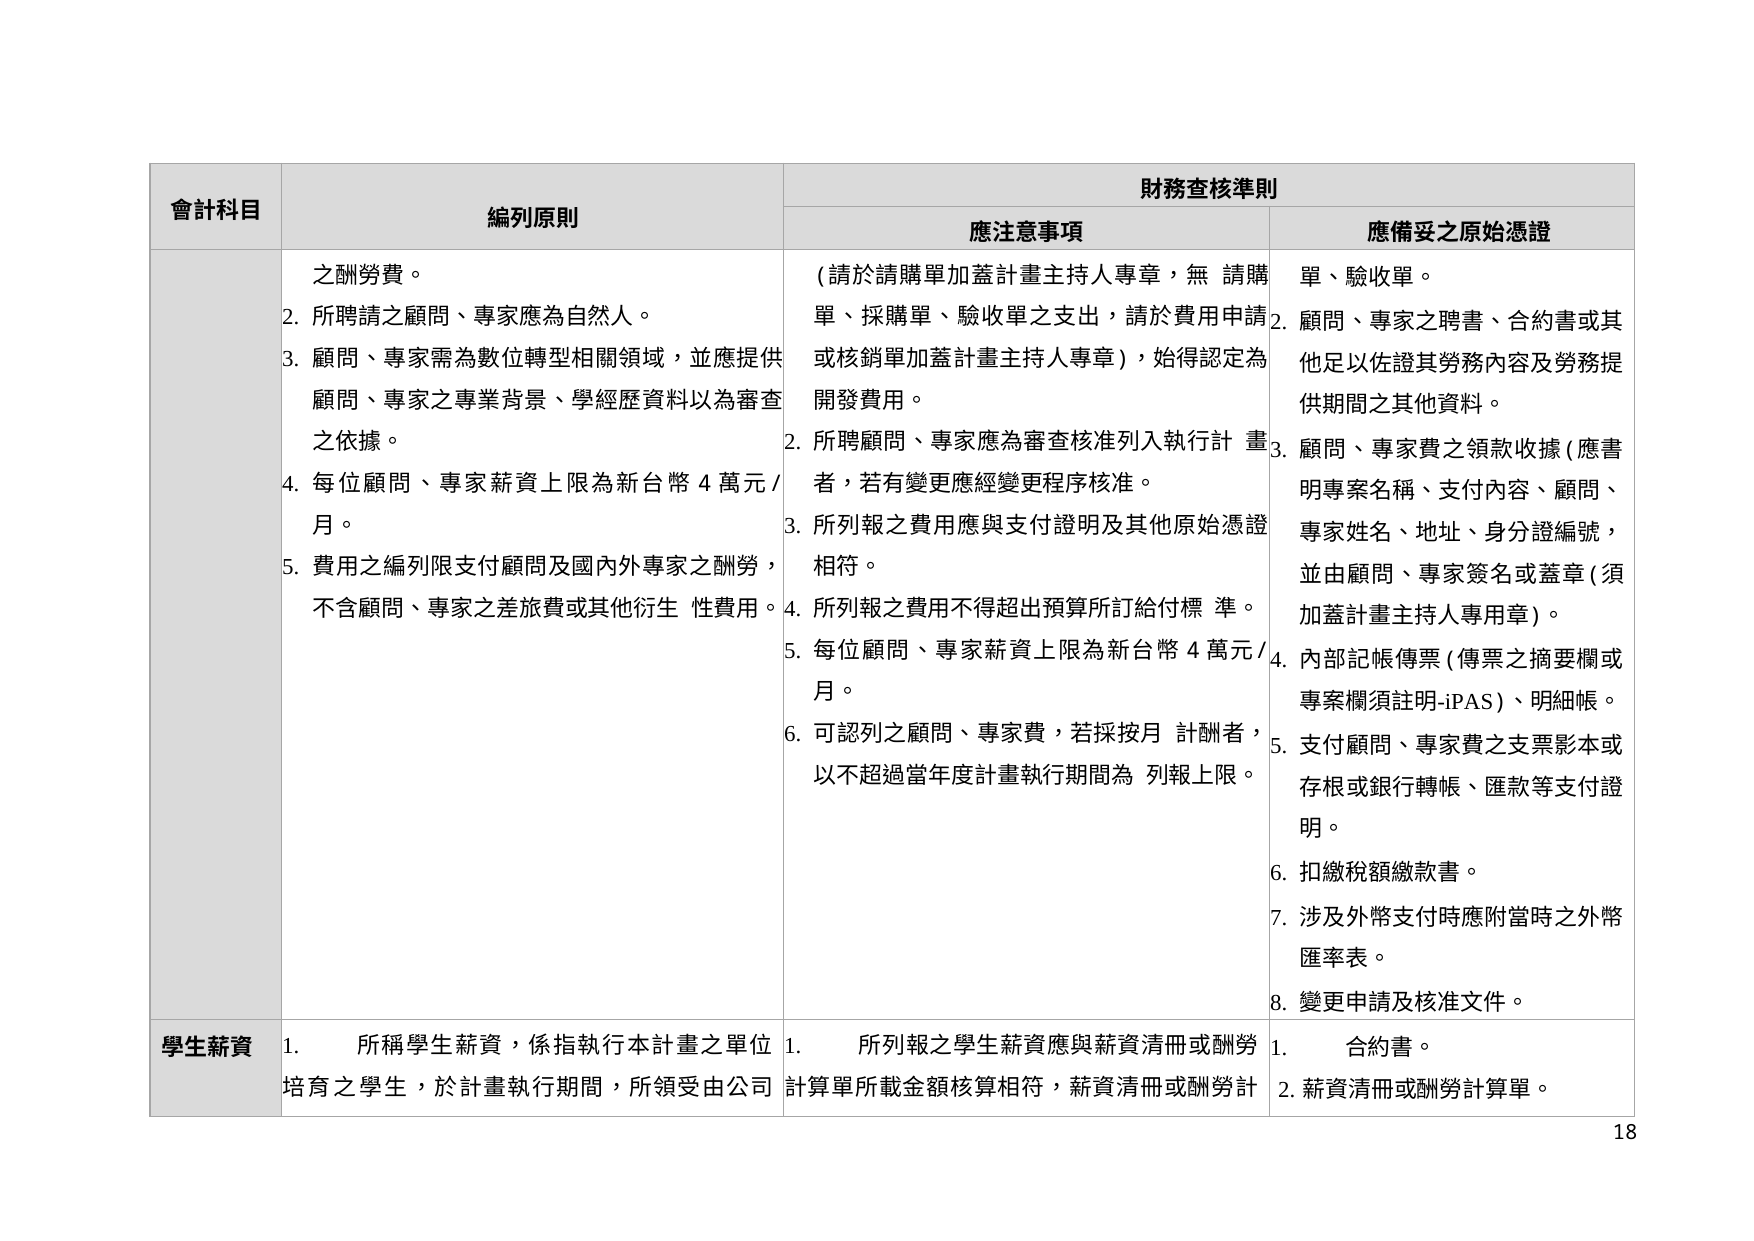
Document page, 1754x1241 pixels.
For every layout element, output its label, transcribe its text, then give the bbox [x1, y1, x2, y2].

table_header 編列原則 [282, 164, 783, 249]
table_header 財務查核準則 [784, 164, 1634, 206]
table_cell [151, 250, 281, 1019]
table_cell 應備妥之原始憑證 [1270, 207, 1634, 249]
table_cell 學生薪資 [151, 1020, 281, 1116]
table_header 會計科目 [151, 164, 281, 249]
table_cell 所稱顧問、專家費係指專案計畫聘請顧問及國內外專家個人，於計畫核准執行期間 內所發生之酬勞費。 所聘請之顧問、專家應為自然人。 顧問、專家需為數位轉型相關領域，並應提供顧問、專家之專業背景、學經歷資料以為審查之依據。 每位顧問、專家薪資上限為新台幣4萬元/月。 費用之編列限支付顧問及國內外專家之酬勞，不含顧問、專家之差旅費或其他衍生 性費用。 [282, 250, 783, 1019]
table_cell 合約書。 薪資清冊或酬勞計算單。 工時記錄。 銀行轉帳紀錄或印領清冊及資金流佐證等足以證明支付金額之表單。 內部差勤紀錄。 勞保投保證明。 學生證或產學合作學校提供參與計畫學生名單(需學校或系所用印)。 變更申請及核准文件。 [1270, 1020, 1634, 1116]
table_cell 請購單或費用申請、核銷單(須加蓋計畫主持人專用章)、採購單、驗收單。 顧問、專家之聘書、合約書或其他足以佐證其勞務內容及勞務提供期間之其他資料。 顧問、專家費之領款收據(應書明專案名稱、支付內容、顧問、專家姓名、地址、身分證編號，並由顧問、專家簽名或蓋章(須加蓋計畫主持人專用章)。 內部記帳傳票(傳票之摘要欄或專案欄須註明-iPAS)、明細帳。 支付顧問、專家費之支票影本或存根或銀行轉帳、匯款等支付證明。 扣繳稅額繳款書。 涉及外幣支付時應附當時之外幣匯率表。 變更申請及核准文件。 [1270, 250, 1634, 1019]
table_cell 所稱學生薪資，係指執行本計畫之單位培育之學生，於計畫執行期間，所領受由公司提供之各項待遇。 可列入本計畫之學生薪資，包括工資、薪金、實際支付之工作獎金、獎學金、各種名目之津貼，但不含加班費、免稅之伙食費及公司相對提列、提撥或負擔之退休金、退職金及勞健保等。 本科目預算動支如有剩餘，不得變更至其他會計科目。 [282, 1020, 783, 1116]
table_cell 應注意事項 [784, 207, 1269, 249]
table_cell (請於請購單加蓋計畫主持人專章，無 請購單、採購單、驗收單之支出，請於費用申請或核銷單加蓋計畫主持人專章)，始得認定為開發費用。 所聘顧問、專家應為審查核准列入執行計 畫者，若有變更應經變更程序核准。 所列報之費用應與支付證明及其他原始憑證相符。 所列報之費用不得超出預算所訂給付標 準。 每位顧問、專家薪資上限為新台幣4萬元/月。 可認列之顧問、專家費，若採按月 計酬者，以不超過當年度計畫執行期間為 列報上限。 [784, 250, 1269, 1019]
table_cell 所列報之學生薪資應與薪資清冊或酬勞計算單所載金額核算相符，薪資清冊或酬勞計 [784, 1020, 1269, 1116]
